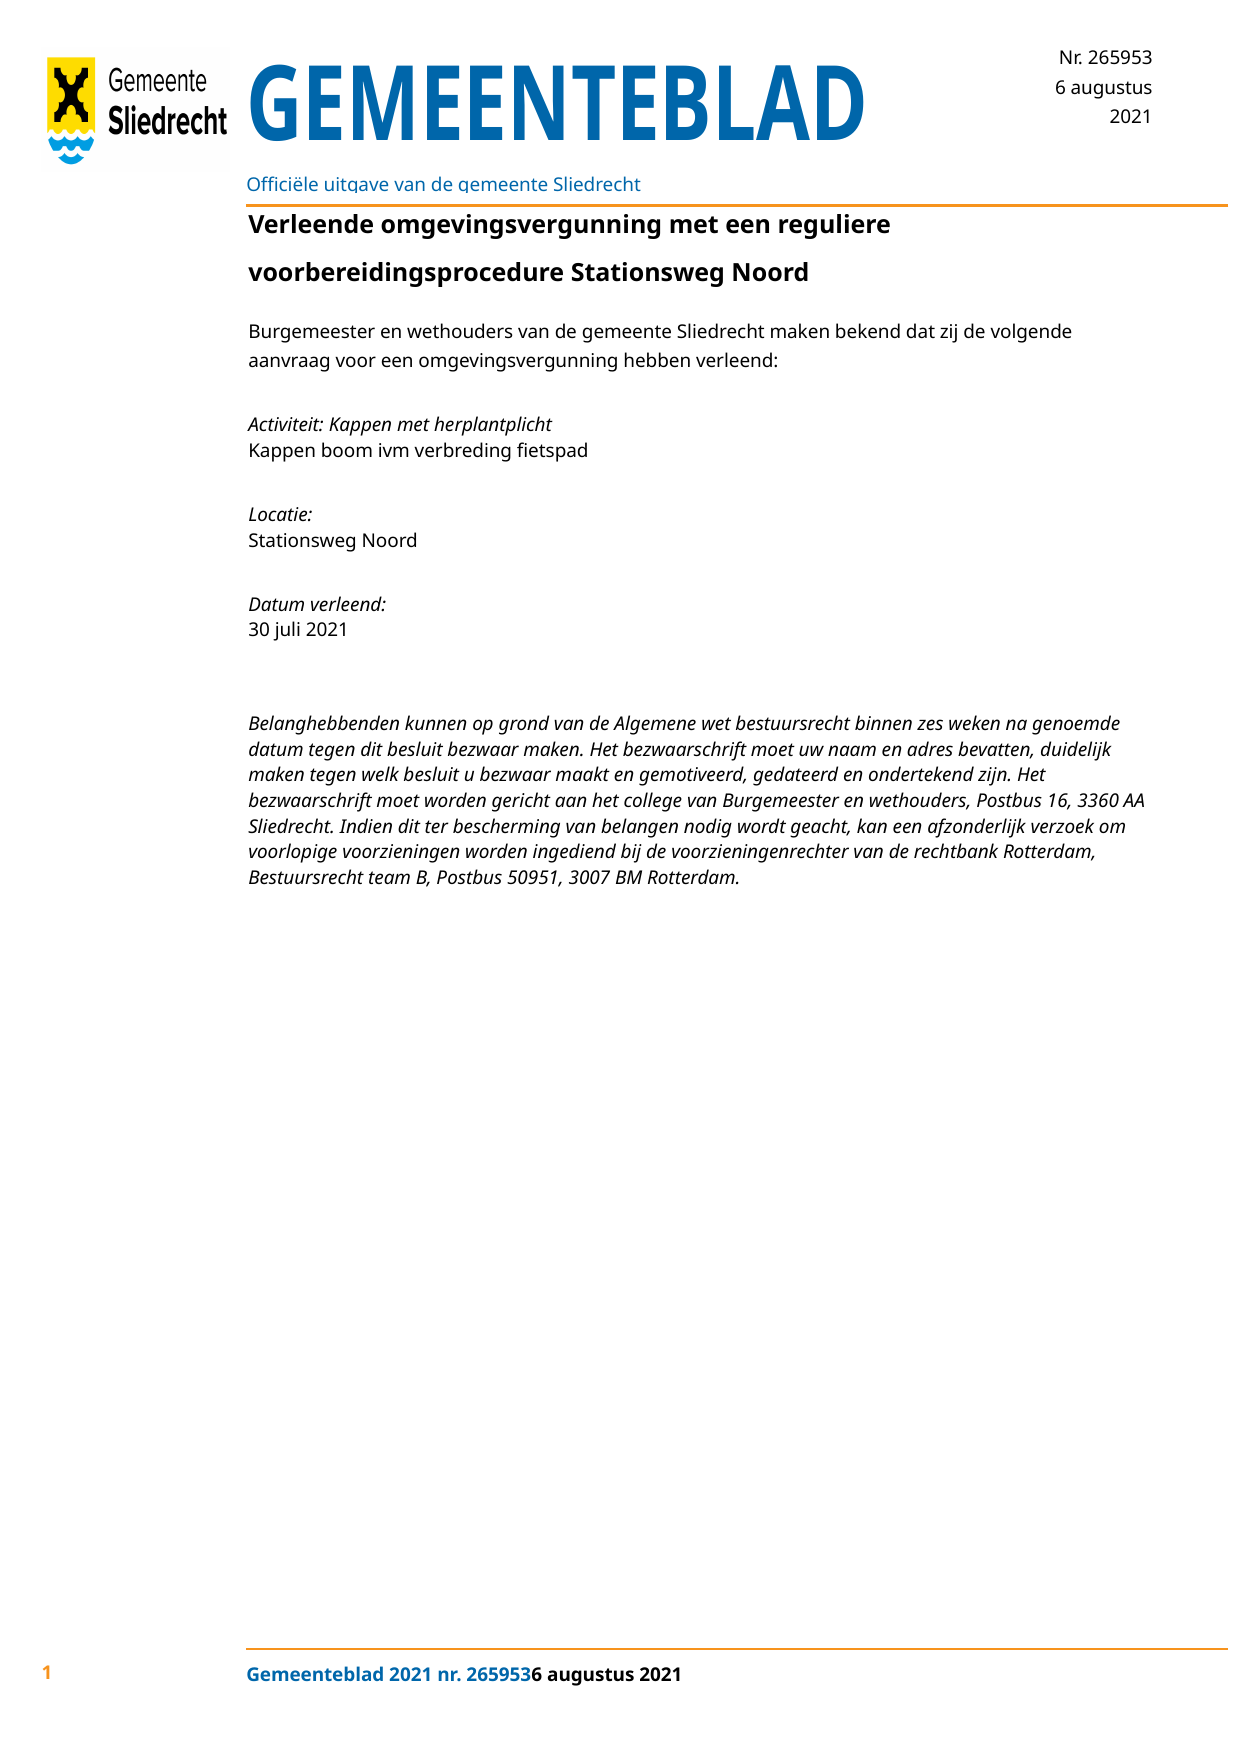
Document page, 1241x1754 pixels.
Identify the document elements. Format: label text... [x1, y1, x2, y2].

picture [41, 47, 231, 172]
text Activiteit: Kappen met herplantplicht [248, 411, 1152, 437]
text Datum verleend: [248, 591, 1152, 617]
text Stationsweg Noord [248, 527, 1152, 553]
text Locatie: [248, 501, 1152, 527]
text Belanghebbenden kunnen op grond van de Algemene wet bestuursrecht binnen zes weken na genoemde datum tegen dit besluit bezwaar maken. Het bezwaarschrift moet uw naam en adres bevatten, duidelijk maken tegen welk besluit u bezwaar maakt en gemotiveerd, gedateerd en ondertekend zijn. Het bezwaarschrift moet worden gericht aan het college van Burgemeester en wethouders, Postbus 16, 3360 AA Sliedrecht. Indien dit ter bescherming van belangen nodig wordt geacht, kan een afzonderlijk verzoek om voorlopige voorzieningen worden ingediend bij de voorzieningenrechter van de rechtbank Rotterdam, Bestuursrecht team B, Postbus 50951, 3007 BM Rotterdam. [248, 710, 1152, 890]
text Verleende omgevingsvergunning met een reguliere voorbereidingsprocedure Stationsweg Noord [248, 207, 1152, 288]
text Burgemeester en wethouders van de gemeente Sliedrecht maken bekend dat zij de volgende aanvraag voor een omgevingsvergunning hebben verleend: [248, 318, 1152, 373]
text Kappen boom ivm verbreding fietspad [248, 437, 1152, 463]
text 30 juli 2021 [248, 617, 1152, 642]
